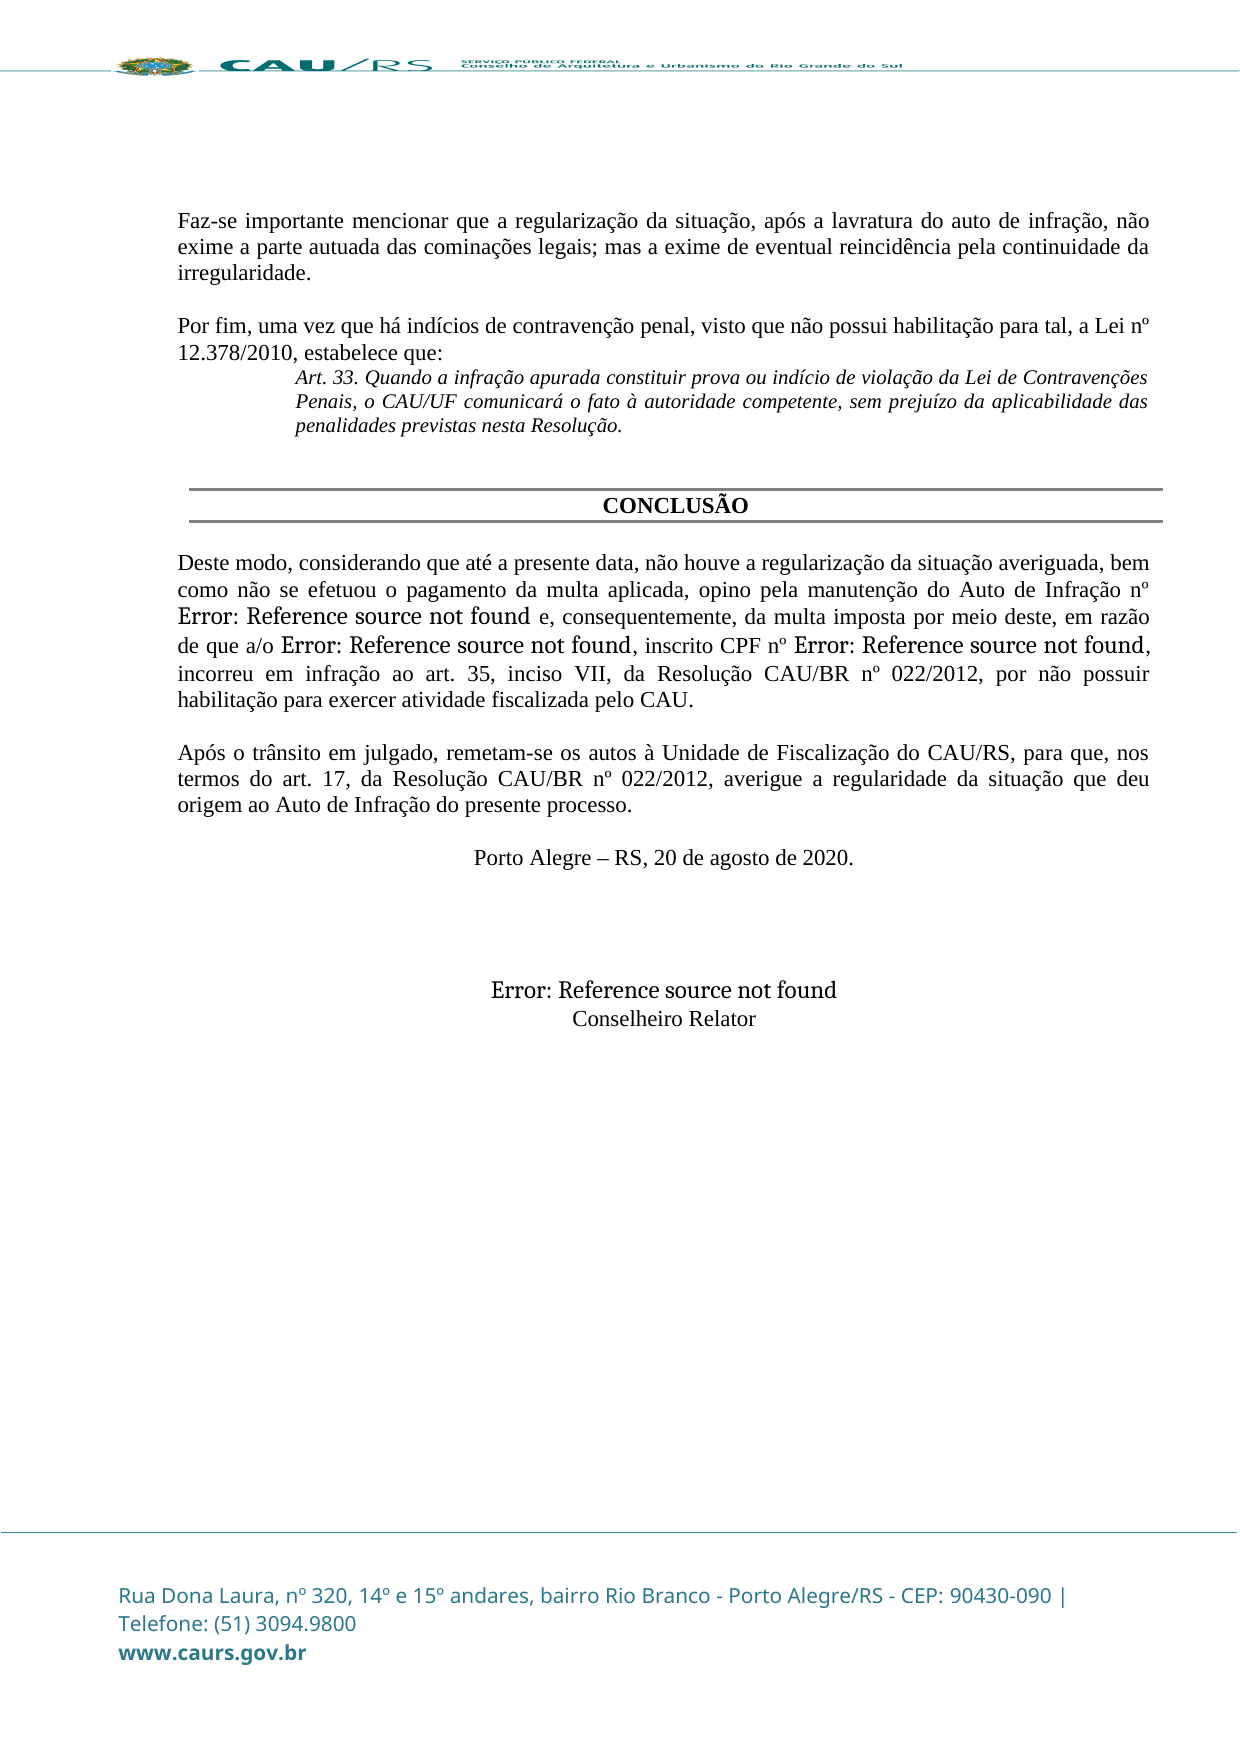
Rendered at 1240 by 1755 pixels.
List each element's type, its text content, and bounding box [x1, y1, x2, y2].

text Conselheiro Relator [177, 1005, 1151, 1031]
text Art. 33. Quando a infração apurada constituir prova ou indício de violação da Lei de Contravenções Penais, o CAU/UF comunicará o fato à autoridade competente, sem prejuízo da aplicabilidade das penalidades previstas nesta Resolução. [295, 365, 1151, 437]
text ROBERTO LUIZ DECÓ [177, 976, 1151, 1005]
text Faz-se importante mencionar que a regularização da situação, após a lavratura do auto de infração, não exime a parte autuada das cominações legais; mas a exime de eventual reincidência pela continuidade da irregularidade. [177, 207, 1151, 286]
text Por fim, uma vez que há indícios de contravenção penal, visto que não possui habilitação para tal, a Lei nº 12.378/2010, estabelece que: [177, 312, 1151, 365]
text Após o trânsito em julgado, remetam-se os autos à Unidade de Fiscalização do CAU/RS, para que, nos termos do art. 17, da Resolução CAU/BR nº 022/2012, averigue a regularidade da situação que deu origem ao Auto de Infração do presente processo. [177, 739, 1151, 818]
table_header CONCLUSÃO [189, 491, 1163, 520]
text Deste modo, considerando que até a presente data, não houve a regularização da situação averiguada, bem como não se efetuou o pagamento da multa aplicada, opino pela manutenção do Auto de Infração nº 1000087308/2019 e, consequentemente, da multa imposta por meio deste, em razão de que a/o ARNO ALÍRIO DE OLIVEIRA, inscrito CPF nº 561.592.850-68, incorreu em infração ao art. 35, inciso VII, da Resolução CAU/BR nº 022/2012, por não possuir habilitação para exercer atividade fiscalizada pelo CAU. [177, 549, 1151, 712]
text Porto Alegre – RS, 20 de agosto de 2020. [177, 844, 1151, 871]
